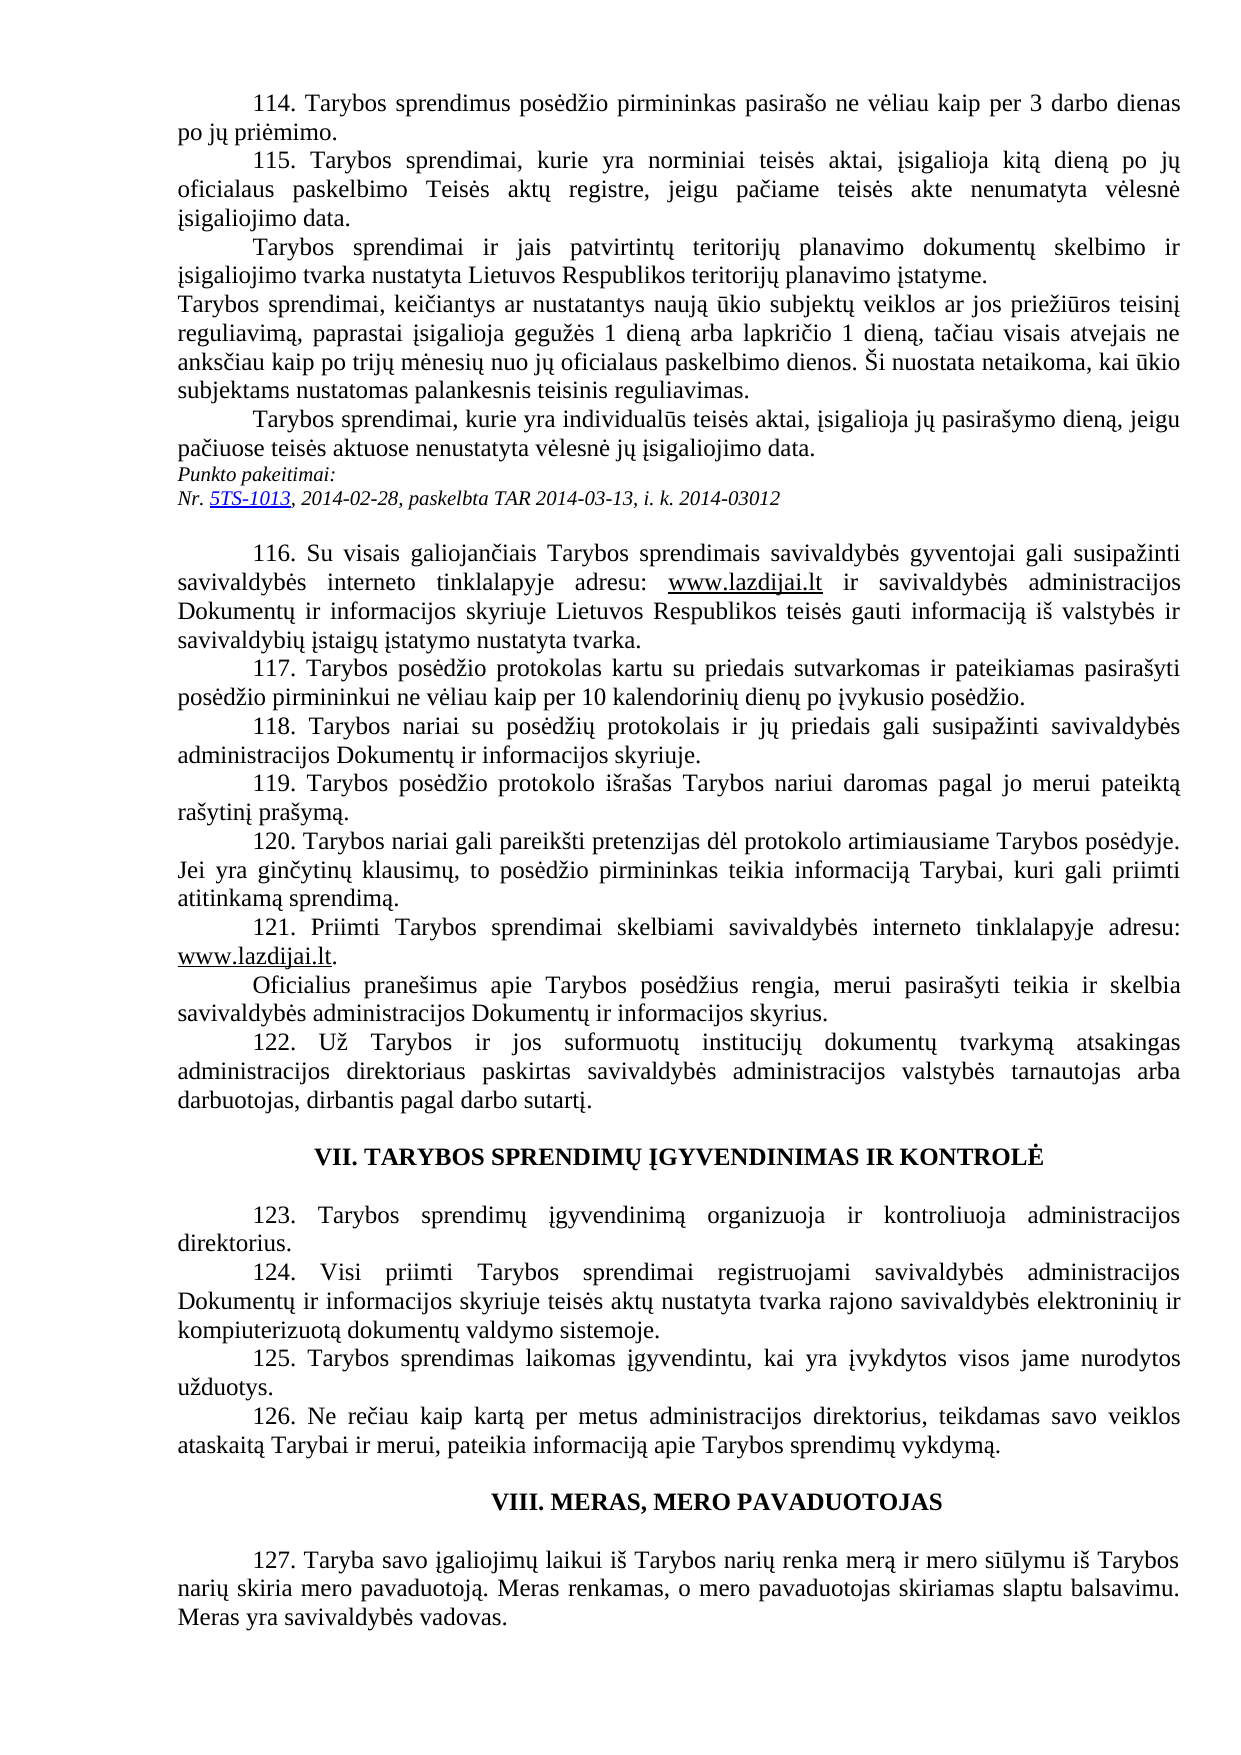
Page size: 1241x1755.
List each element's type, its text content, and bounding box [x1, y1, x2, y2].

text 120. Tarybos nariai gali pareikšti pretenzijas dėl protokolo artimiausiame Tarybos posėdyje. Jei yra ginčytinų klausimų, to posėdžio pirmininkas teikia informaciją Tarybai, kuri gali priimti atitinkamą sprendimą. [177, 826, 1181, 912]
text Punkto pakeitimai: [177, 462, 1181, 486]
text Oficialius pranešimus apie Tarybos posėdžius rengia, merui pasirašyti teikia ir skelbia savivaldybės administracijos Dokumentų ir informacijos skyrius. [177, 970, 1181, 1027]
text 118. Tarybos nariai su posėdžių protokolais ir jų priedais gali susipažinti savivaldybės administracijos Dokumentų ir informacijos skyriuje. [177, 711, 1181, 768]
text 121. Priimti Tarybos sprendimai skelbiami savivaldybės interneto tinklalapyje adresu: www.lazdijai.lt. [177, 912, 1181, 970]
text 124. Visi priimti Tarybos sprendimai registruojami savivaldybės administracijos Dokumentų ir informacijos skyriuje teisės aktų nustatyta tvarka rajono savivaldybės elektroninių ir kompiuterizuotą dokumentų valdymo sistemoje. [177, 1257, 1181, 1343]
text Nr. 5TS-1013, 2014-02-28, paskelbta TAR 2014-03-13, i. k. 2014-03012 [177, 486, 1181, 510]
text 117. Tarybos posėdžio protokolas kartu su priedais sutvarkomas ir pateikiamas pasirašyti posėdžio pirmininkui ne vėliau kaip per 10 kalendorinių dienų po įvykusio posėdžio. [177, 653, 1181, 711]
text 126. Ne rečiau kaip kartą per metus administracijos direktorius, teikdamas savo veiklos ataskaitą Tarybai ir merui, pateikia informaciją apie Tarybos sprendimų vykdymą. [177, 1401, 1181, 1458]
text Tarybos sprendimai ir jais patvirtintų teritorijų planavimo dokumentų skelbimo ir įsigaliojimo tvarka nustatyta Lietuvos Respublikos teritorijų planavimo įstatyme. [177, 232, 1181, 289]
text 122. Už Tarybos ir jos suformuotų institucijų dokumentų tvarkymą atsakingas administracijos direktoriaus paskirtas savivaldybės administracijos valstybės tarnautojas arba darbuotojas, dirbantis pagal darbo sutartį. [177, 1027, 1181, 1113]
text 125. Tarybos sprendimas laikomas įgyvendintu, kai yra įvykdytos visos jame nurodytos užduotys. [177, 1343, 1181, 1401]
text 127. Taryba savo įgaliojimų laikui iš Tarybos narių renka merą ir mero siūlymu iš Tarybos narių skiria mero pavaduotoją. Meras renkamas, o mero pavaduotojas skiriamas slaptu balsavimu. Meras yra savivaldybės vadovas. [177, 1545, 1181, 1631]
text Tarybos sprendimai, keičiantys ar nustatantys naują ūkio subjektų veiklos ar jos priežiūros teisinį reguliavimą, paprastai įsigalioja gegužės 1 dieną arba lapkričio 1 dieną, tačiau visais atvejais ne anksčiau kaip po trijų mėnesių nuo jų oficialaus paskelbimo dienos. Ši nuostata netaikoma, kai ūkio subjektams nustatomas palankesnis teisinis reguliavimas. [177, 289, 1181, 404]
text 115. Tarybos sprendimai, kurie yra norminiai teisės aktai, įsigalioja kitą dieną po jų oficialaus paskelbimo Teisės aktų registre, jeigu pačiame teisės akte nenumatyta vėlesnė įsigaliojimo data. [177, 145, 1181, 232]
text 116. Su visais galiojančiais Tarybos sprendimais savivaldybės gyventojai gali susipažinti savivaldybės interneto tinklalapyje adresu: www.lazdijai.lt ir savivaldybės administracijos Dokumentų ir informacijos skyriuje Lietuvos Respublikos teisės gauti informaciją iš valstybės ir savivaldybių įstaigų įstatymo nustatyta tvarka. [177, 538, 1181, 653]
text VII. TARYBOS SPRENDIMŲ ĮGYVENDINIMAS IR KONTROLĖ [177, 1142, 1181, 1171]
text VIII. MERAS, MERO PAVADUOTOJAS [177, 1487, 1181, 1516]
text 119. Tarybos posėdžio protokolo išrašas Tarybos nariui daromas pagal jo merui pateiktą rašytinį prašymą. [177, 768, 1181, 826]
text Tarybos sprendimai, kurie yra individualūs teisės aktai, įsigalioja jų pasirašymo dieną, jeigu pačiuose teisės aktuose nenustatyta vėlesnė jų įsigaliojimo data. [177, 404, 1181, 462]
text 123. Tarybos sprendimų įgyvendinimą organizuoja ir kontroliuoja administracijos direktorius. [177, 1200, 1181, 1257]
text 114. Tarybos sprendimus posėdžio pirmininkas pasirašo ne vėliau kaip per 3 darbo dienas po jų priėmimo. [177, 88, 1181, 145]
